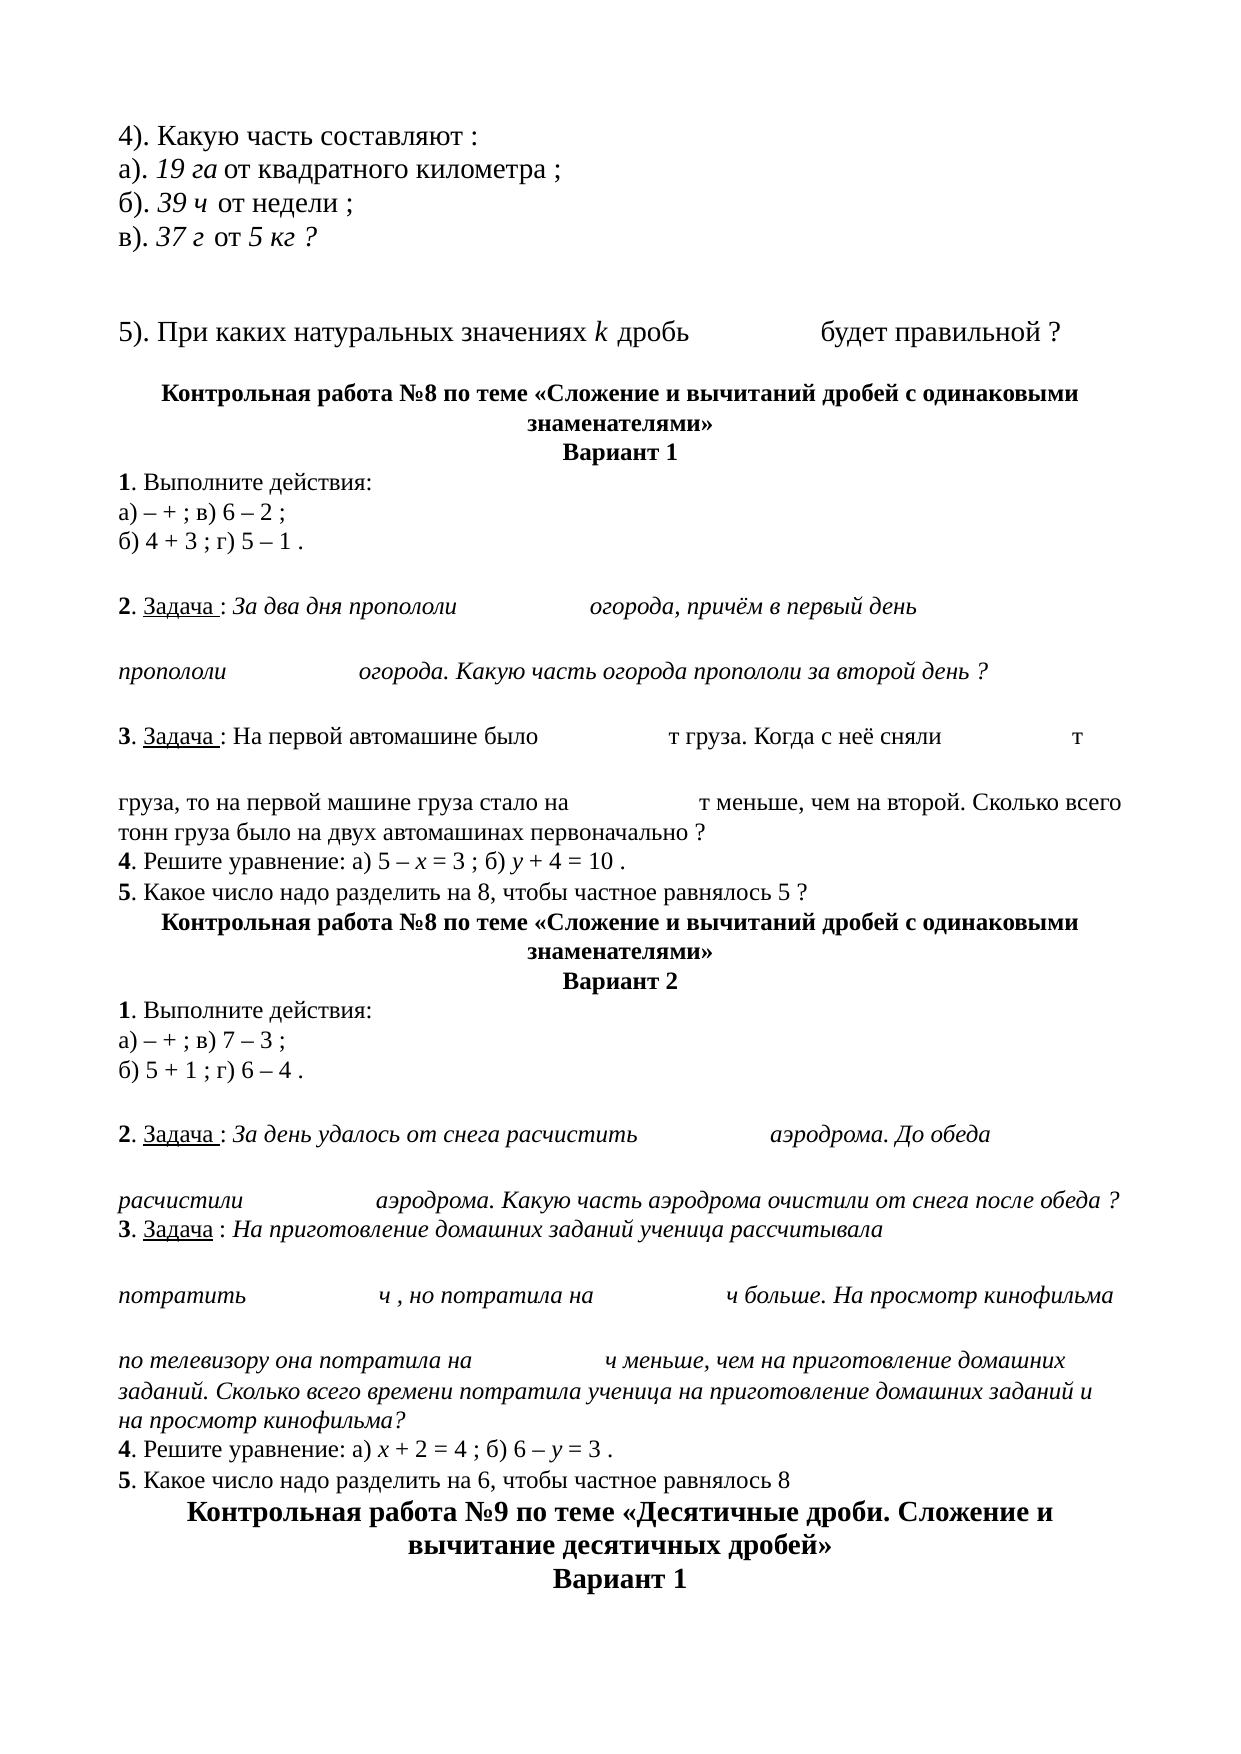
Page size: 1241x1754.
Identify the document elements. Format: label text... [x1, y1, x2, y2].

text а). 19 га от квадратного километра ; [118, 152, 1122, 185]
text б). 39 ч от недели ; [118, 185, 1122, 219]
text 5. Какое число надо разделить на 6, чтобы частное равнялось 8 [118, 1464, 1122, 1494]
text 4. Решите уравнение: а) х + 2 = 4 ; б) 6 – у = 3 . [118, 1434, 1122, 1464]
text 5). При каких натуральных значениях k дробь будет правильной ? [118, 282, 1122, 347]
text 2. Задача : За два дня пропололи огорода, причём в первый день пропололи огорода. Какую часть огорода пропололи за второй день ? [118, 555, 1122, 686]
text 5. Какое число надо разделить на 8, чтобы частное равнялось 5 ? [118, 876, 1122, 906]
text Вариант 2 [118, 965, 1122, 995]
text а) – + ; в) 6 – 2 ; [118, 496, 1122, 526]
text 3. Задача : На первой автомашине было т груза. Когда с неё сняли т груза, то на первой машине груза стало на т меньше, чем на второй. Сколько всего тонн груза было на двух автомашинах первоначально ? [118, 686, 1122, 846]
text б) 4 + 3 ; г) 5 – 1 . [118, 526, 1122, 555]
text б) 5 + 1 ; г) 6 – 4 . [118, 1054, 1122, 1084]
text Контрольная работа №9 по теме «Десятичные дроби. Сложение и вычитание десятичных дробей» [118, 1494, 1122, 1561]
text 2. Задача : За день удалось от снега расчистить аэродрома. До обеда расчистили аэродрома. Какую часть аэродрома очистили от снега после обеда ? [118, 1084, 1122, 1214]
text Вариант 1 [118, 436, 1122, 466]
text 1. Выполните действия: [118, 995, 1122, 1024]
text 3. Задача : На приготовление домашних заданий ученица рассчитывала потратить ч , но потратила на ч больше. На просмотр кинофильма по телевизору она потратила на ч меньше, чем на приготовление домашних заданий. Сколько всего времени потратила ученица на приготовление домашних заданий и на просмотр кинофильма? [118, 1214, 1122, 1434]
text а) – + ; в) 7 – 3 ; [118, 1024, 1122, 1054]
text 4. Решите уравнение: а) 5 – х = 3 ; б) у + 4 = 10 . [118, 846, 1122, 876]
text Вариант 1 [118, 1561, 1122, 1594]
text 1. Выполните действия: [118, 466, 1122, 496]
text 4). Какую часть составляют : [118, 118, 1122, 152]
text Контрольная работа №8 по теме «Сложение и вычитаний дробей с одинаковыми знаменателями» [118, 377, 1122, 436]
text Контрольная работа №8 по теме «Сложение и вычитаний дробей с одинаковыми знаменателями» [118, 906, 1122, 965]
text в). 37 г от 5 кг ? [118, 219, 1122, 252]
